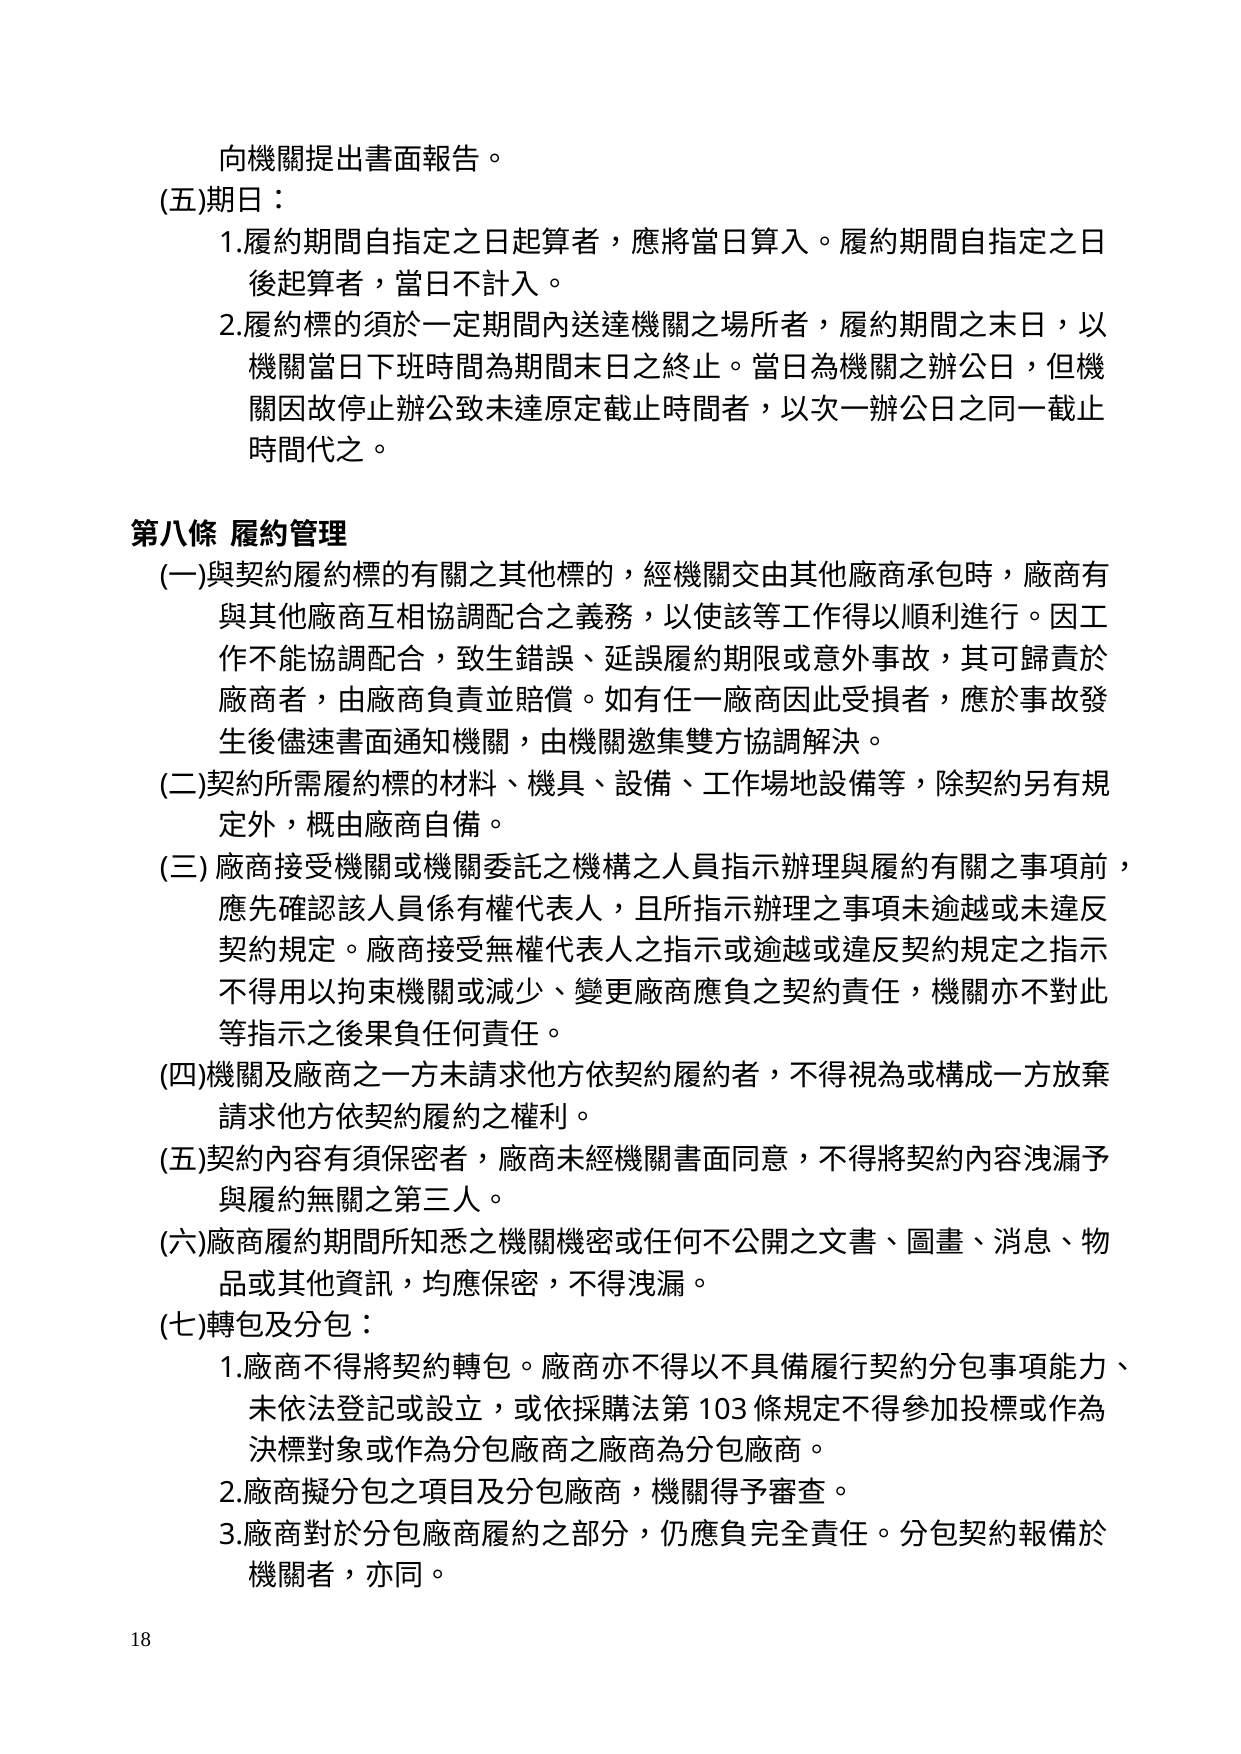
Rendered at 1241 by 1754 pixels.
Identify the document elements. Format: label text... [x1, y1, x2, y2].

text 3.廠商對於分包廠商履約之部分，仍應負完全責任。分包契約報備於機關者，亦同。 [218, 1511, 1108, 1594]
text (四)機關及廠商之一方未請求他方依契約履約者，不得視為或構成一方放棄請求他方依契約履約之權利。 [159, 1052, 1110, 1136]
text (五)期日： [159, 177, 1110, 219]
text (五)契約內容有須保密者，廠商未經機關書面同意，不得將契約內容洩漏予與履約無關之第三人。 [159, 1136, 1110, 1219]
text (七)轉包及分包： [159, 1302, 1110, 1344]
text 向機關提出書面報告。 [189, 136, 1110, 177]
text 1.履約期間自指定之日起算者，應將當日算入。履約期間自指定之日後起算者，當日不計入。 [218, 219, 1108, 302]
text (六)廠商履約期間所知悉之機關機密或任何不公開之文書、圖畫、消息、物品或其他資訊，均應保密，不得洩漏。 [159, 1219, 1110, 1302]
text (三) 廠商接受機關或機關委託之機構之人員指示辦理與履約有關之事項前，應先確認該人員係有權代表人，且所指示辦理之事項未逾越或未違反契約規定。廠商接受無權代表人之指示或逾越或違反契約規定之指示，不得用以拘束機關或減少、變更廠商應負之契約責任，機關亦不對此等指示之後果負任何責任。 [159, 844, 1110, 1052]
text 2.廠商擬分包之項目及分包廠商，機關得予審查。 [218, 1469, 1108, 1511]
text 第八條 履約管理 [130, 511, 1110, 552]
text (二)契約所需履約標的材料、機具、設備、工作場地設備等，除契約另有規定外，概由廠商自備。 [159, 761, 1110, 844]
text 1.廠商不得將契約轉包。廠商亦不得以不具備履行契約分包事項能力、未依法登記或設立，或依採購法第103條規定不得參加投標或作為決標對象或作為分包廠商之廠商為分包廠商。 [218, 1344, 1108, 1469]
text 2.履約標的須於一定期間內送達機關之場所者，履約期間之末日，以機關當日下班時間為期間末日之終止。當日為機關之辦公日，但機關因故停止辦公致未達原定截止時間者，以次一辦公日之同一截止時間代之。 [218, 302, 1108, 469]
text (一)與契約履約標的有關之其他標的，經機關交由其他廠商承包時，廠商有與其他廠商互相協調配合之義務，以使該等工作得以順利進行。因工作不能協調配合，致生錯誤、延誤履約期限或意外事故，其可歸責於廠商者，由廠商負責並賠償。如有任一廠商因此受損者，應於事故發生後儘速書面通知機關，由機關邀集雙方協調解決。 [159, 552, 1110, 761]
